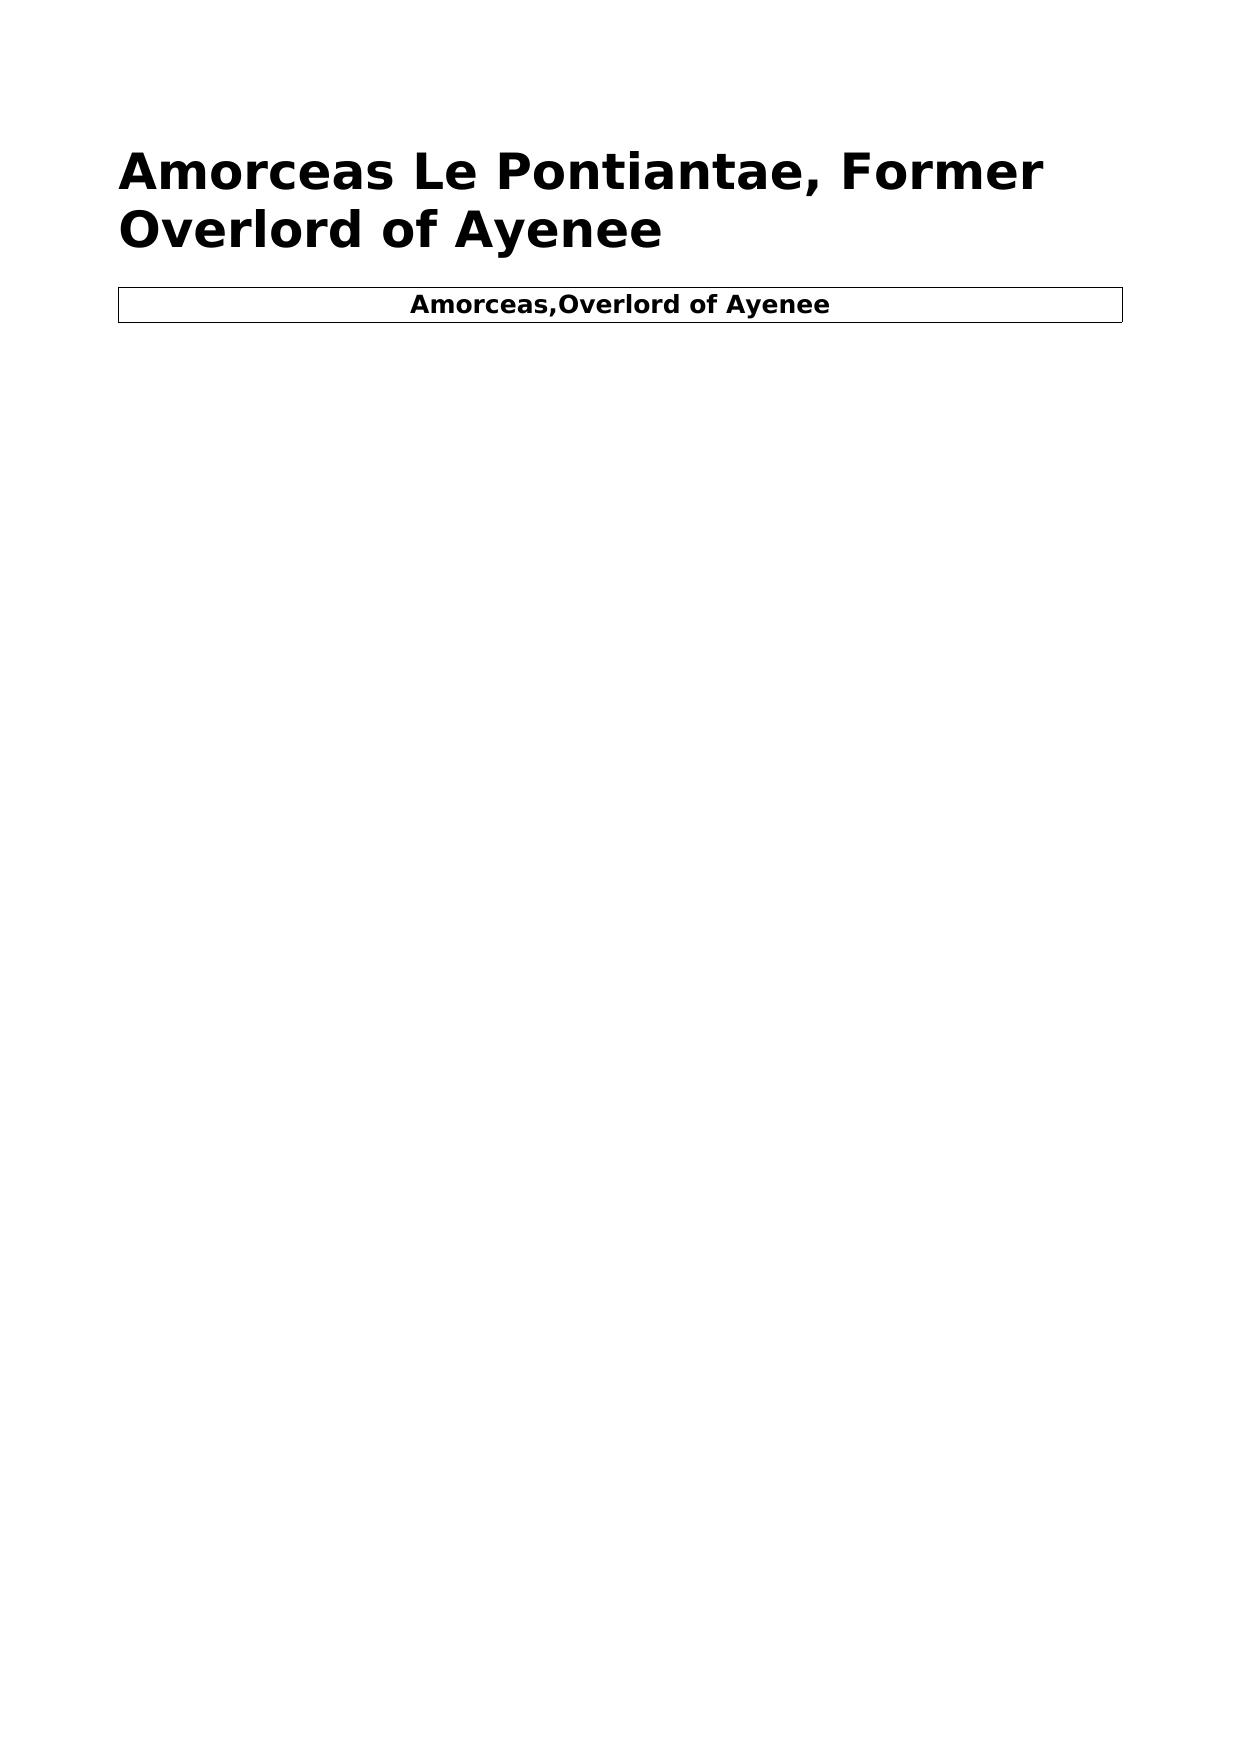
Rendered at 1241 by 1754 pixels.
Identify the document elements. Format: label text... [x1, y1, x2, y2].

table_header Amorceas,Overlord of Ayenee [119, 288, 1122, 322]
subtitle Amorceas Le Pontiantae, Former Overlord of Ayenee [118, 143, 1122, 259]
